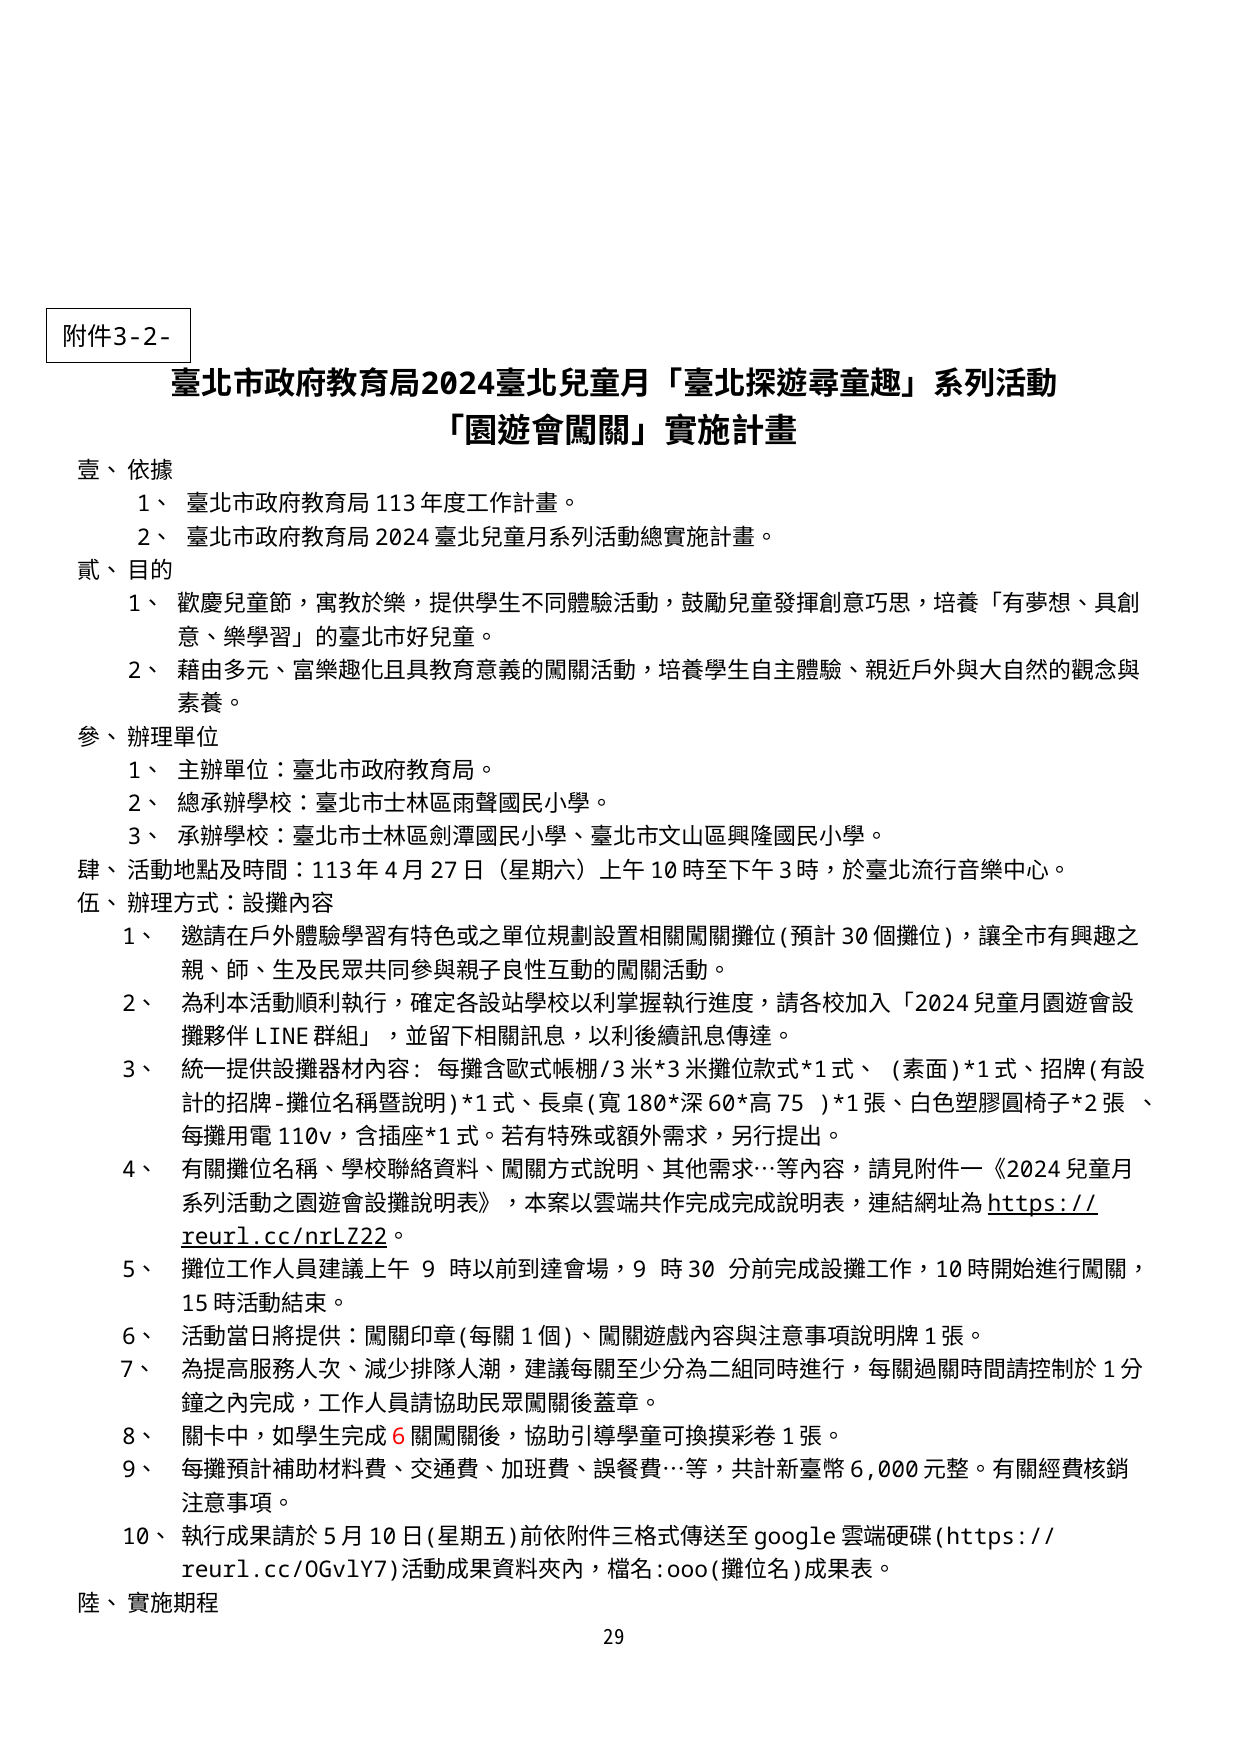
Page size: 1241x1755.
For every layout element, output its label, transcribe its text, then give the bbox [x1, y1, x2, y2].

list 關卡中，如學生完成6關闖關後，協助引導學童可換摸彩卷1張。 [122, 1418, 1151, 1451]
list 實施期程 [77, 1584, 1151, 1618]
list 總承辦學校：臺北市士林區雨聲國民小學。 [127, 785, 1151, 818]
text 「園遊會闖關」實施計畫 [77, 404, 1151, 452]
list 辦理單位 [77, 718, 1151, 752]
list 歡慶兒童節，寓教於樂，提供學生不同體驗活動，鼓勵兒童發揮創意巧思，培養「有夢想、具創意、樂學習」的臺北市好兒童。 [127, 585, 1151, 652]
text 臺北市政府教育局2024臺北兒童月「臺北探遊尋童趣」系列活動 [77, 356, 1151, 404]
list 主辦單位：臺北市政府教育局。 [127, 752, 1151, 785]
list 有關攤位名稱、學校聯絡資料、闖關方式說明、其他需求…等內容，請見附件一《2024兒童月系列活動之園遊會設攤說明表》，本案以雲端共作完成完成說明表，連結網址為https://reurl.cc/nrLZ22。 [122, 1151, 1151, 1251]
list 執行成果請於5月10日(星期五)前依附件三格式傳送至google雲端硬碟(https://reurl.cc/OGvlY7)活動成果資料夾內，檔名:ooo(攤位名)成果表。 [122, 1518, 1151, 1584]
list 活動當日將提供：闖關印章(每關1個)、闖關遊戲內容與注意事項說明牌1張。 [122, 1318, 1151, 1351]
list 統一提供設攤器材內容: 每攤含歐式帳棚/3米*3米攤位款式*1式、 (素面)*1式、招牌(有設計的招牌-攤位名稱暨說明)*1式、長桌(寬180*深60*高75 )*1張、白色塑膠圓椅子*2張 、每攤用電110v，含插座*1式。若有特殊或額外需求，另行提出。 [122, 1051, 1151, 1151]
list 藉由多元、富樂趣化且具教育意義的闖關活動，培養學生自主體驗、親近戶外與大自然的觀念與素養。 [127, 652, 1151, 718]
list 臺北市政府教育局2024臺北兒童月系列活動總實施計畫。 [137, 519, 1151, 552]
list 為利本活動順利執行，確定各設站學校以利掌握執行進度，請各校加入「2024兒童月園遊會設攤夥伴LINE群組」，並留下相關訊息，以利後續訊息傳達。 [122, 985, 1151, 1051]
text 附件3-2-1 [62, 317, 175, 354]
list 依據 [77, 452, 1151, 485]
list 辦理方式：設攤內容 [77, 885, 1151, 918]
list 邀請在戶外體驗學習有特色或之單位規劃設置相關闖關攤位(預計30個攤位)，讓全市有興趣之親、師、生及民眾共同參與親子良性互動的闖關活動。 [122, 918, 1151, 985]
list 承辦學校：臺北市士林區劍潭國民小學、臺北市文山區興隆國民小學。 [127, 818, 1151, 852]
list 為提高服務人次、減少排隊人潮，建議每關至少分為二組同時進行，每關過關時間請控制於1分鐘之內完成，工作人員請協助民眾闖關後蓋章。 [119, 1351, 1151, 1418]
text [47, 309, 190, 362]
list 臺北市政府教育局113年度工作計畫。 [137, 485, 1151, 519]
list 活動地點及時間：113年4月27日（星期六）上午10時至下午3時，於臺北流行音樂中心。 [77, 852, 1151, 885]
list 每攤預計補助材料費、交通費、加班費、誤餐費…等，共計新臺幣6,000元整。有關經費核銷注意事項。 [122, 1451, 1151, 1518]
list 攤位工作人員建議上午 9 時以前到達會場，9 時30 分前完成設攤工作，10時開始進行闖關，15時活動結束。 [122, 1251, 1151, 1318]
list 目的 [77, 552, 1151, 585]
